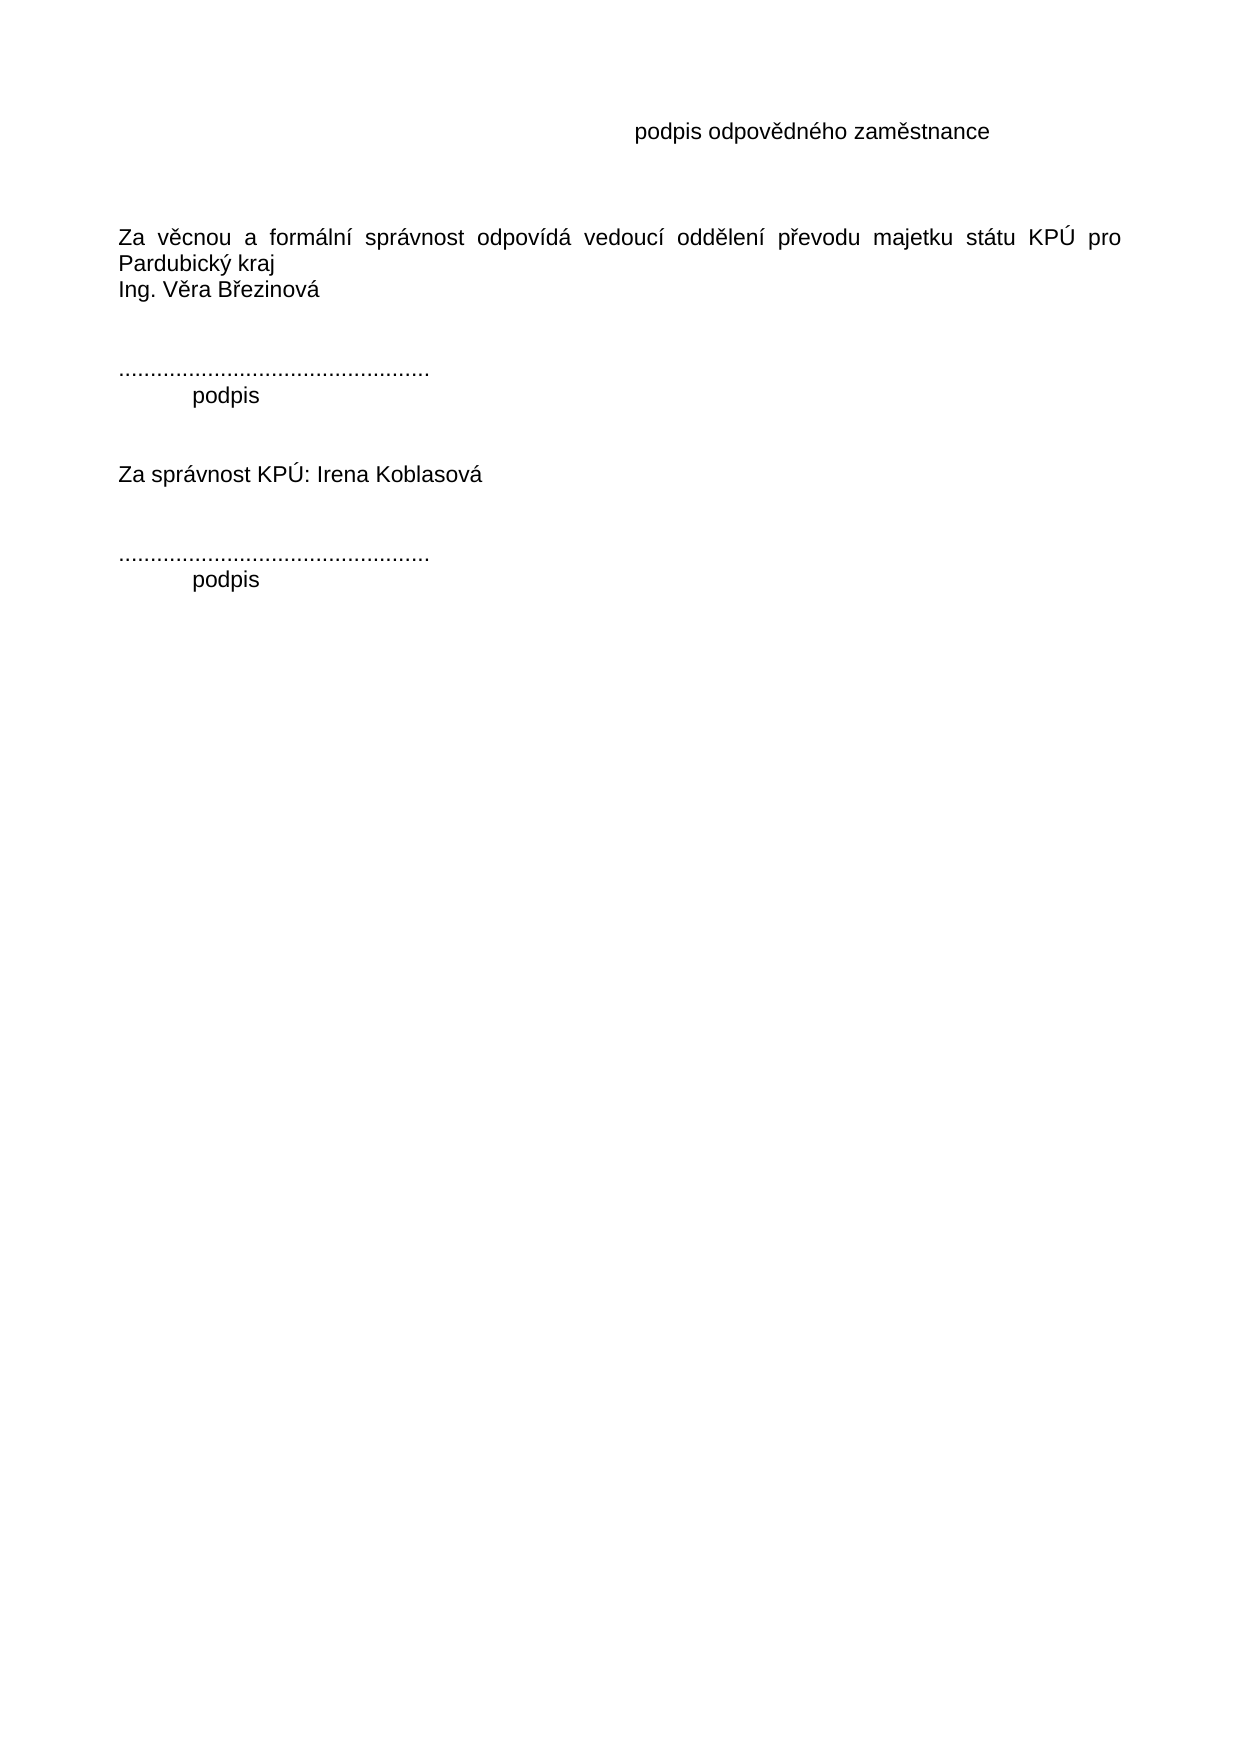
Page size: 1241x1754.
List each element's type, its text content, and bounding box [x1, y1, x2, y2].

text podpis [118, 382, 1122, 408]
text Za věcnou a formální správnost odpovídá vedoucí oddělení převodu majetku státu KPÚ pro Pardubický kraj [118, 223, 1122, 276]
text ................................................. [118, 355, 1122, 382]
text Ing. Věra Březinová [118, 276, 1122, 303]
text Za správnost KPÚ: Irena Koblasová [118, 461, 1122, 487]
text ................................................. [118, 540, 1122, 566]
text podpis odpovědného zaměstnance [561, 118, 1122, 144]
text podpis [118, 566, 1122, 592]
